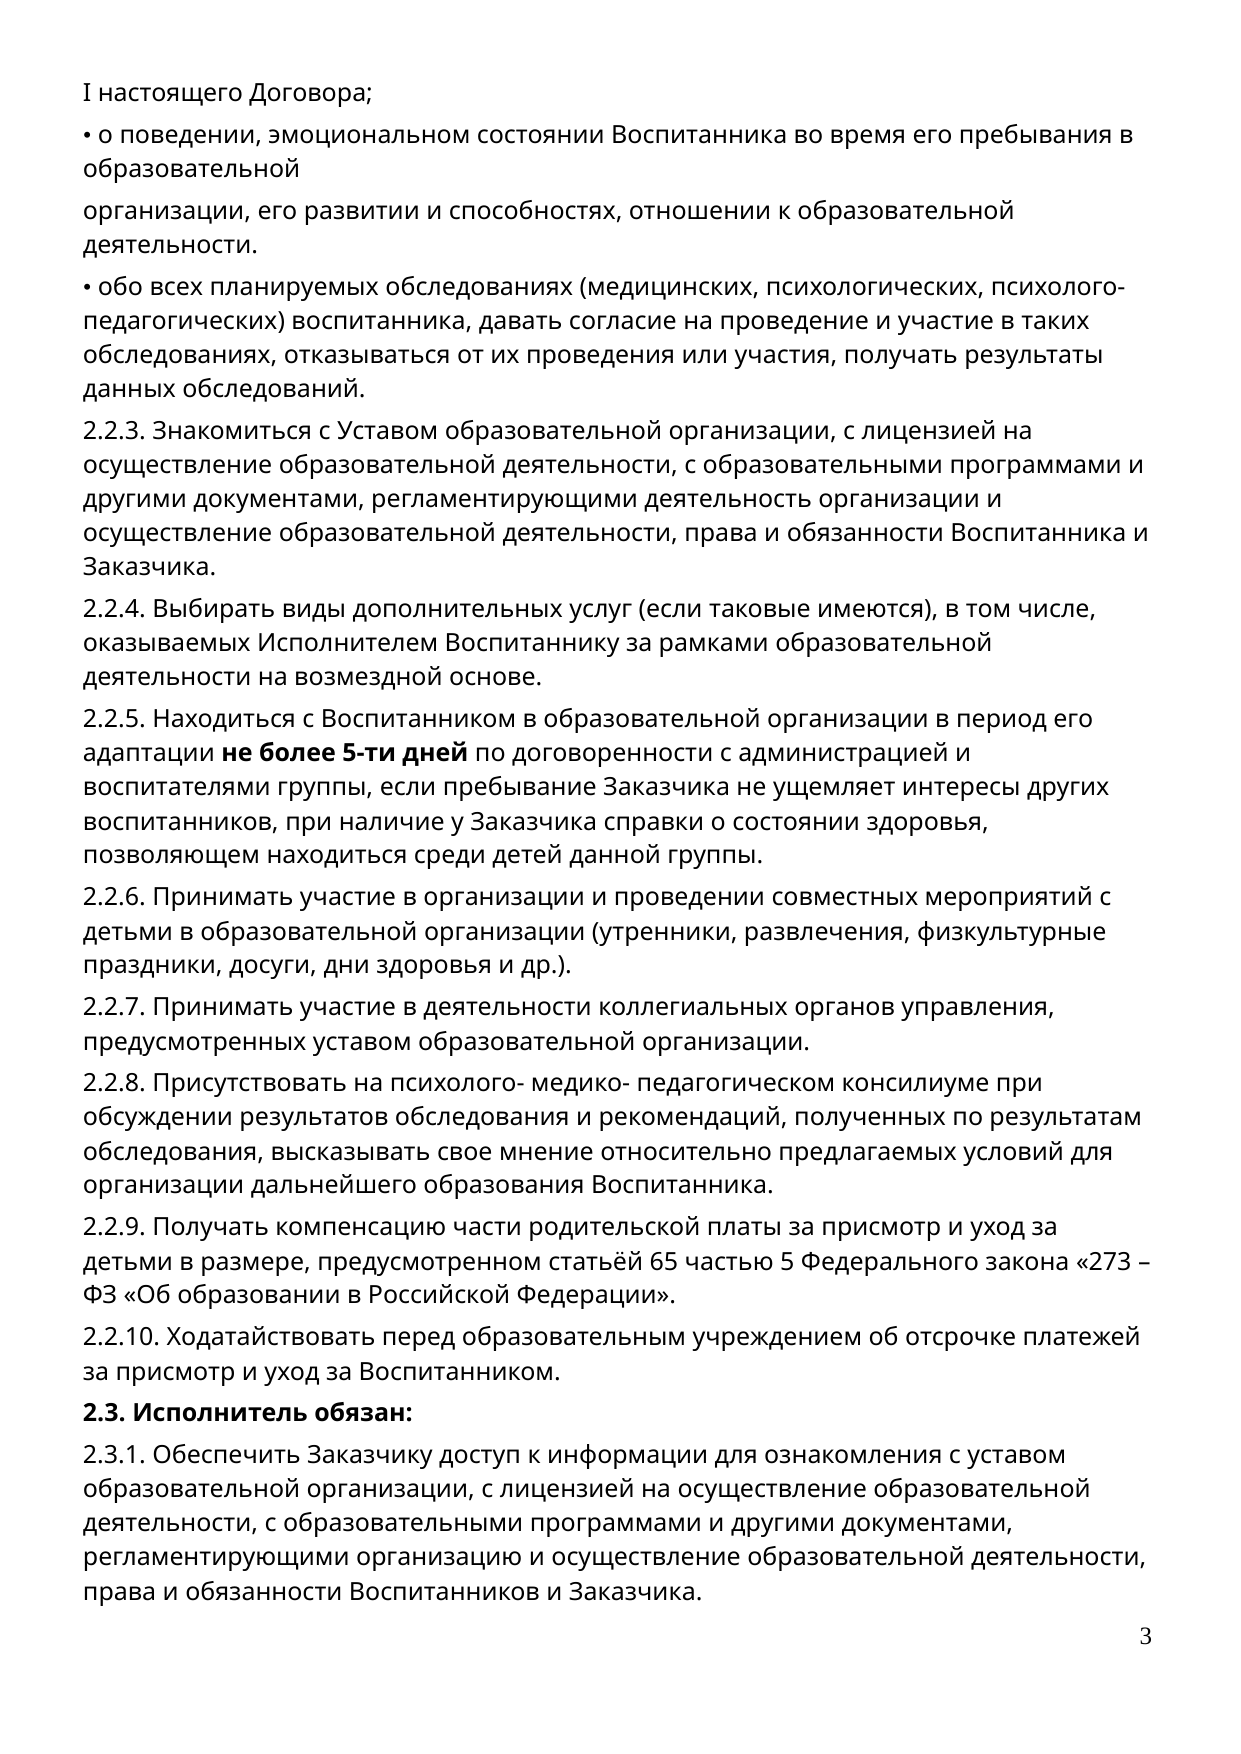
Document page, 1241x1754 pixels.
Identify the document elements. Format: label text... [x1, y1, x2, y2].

text организации, его развитии и способностях, отношении к образовательной деятельности. [83, 193, 1152, 261]
text 2.2.10. Ходатайствовать перед образовательным учреждением об отсрочке платежей за присмотр и уход за Воспитанником. [83, 1319, 1152, 1387]
text 2.2.6. Принимать участие в организации и проведении совместных мероприятий с детьми в образовательной организации (утренники, развлечения, физкультурные праздники, досуги, дни здоровья и др.). [83, 879, 1152, 981]
text 2.2.4. Выбирать виды дополнительных услуг (если таковые имеются), в том числе, оказываемых Исполнителем Воспитаннику за рамками образовательной деятельности на возмездной основе. [83, 591, 1152, 693]
text • обо всех планируемых обследованиях (медицинских, психологических, психолого-педагогических) воспитанника, давать согласие на проведение и участие в таких обследованиях, отказываться от их проведения или участия, получать результаты данных обследований. [83, 269, 1152, 405]
text I настоящего Договора; [83, 75, 1152, 109]
text 2.2.7. Принимать участие в деятельности коллегиальных органов управления, предусмотренных уставом образовательной организации. [83, 989, 1152, 1057]
text 2.2.5. Находиться с Воспитанником в образовательной организации в период его адаптации не более 5-ти дней по договоренности с администрацией и воспитателями группы, если пребывание Заказчика не ущемляет интересы других воспитанников, при наличие у Заказчика справки о состоянии здоровья, позволяющем находиться среди детей данной группы. [83, 701, 1152, 871]
text 2.3. Исполнитель обязан: [83, 1395, 1152, 1429]
text 2.3.1. Обеспечить Заказчику доступ к информации для ознакомления с уставом образовательной организации, с лицензией на осуществление образовательной деятельности, с образовательными программами и другими документами, регламентирующими организацию и осуществление образовательной деятельности, права и обязанности Воспитанников и Заказчика. [83, 1437, 1152, 1607]
text 2.2.8. Присутствовать на психолого- медико- педагогическом консилиуме при обсуждении результатов обследования и рекомендаций, полученных по результатам обследования, высказывать свое мнение относительно предлагаемых условий для организации дальнейшего образования Воспитанника. [83, 1065, 1152, 1201]
text • о поведении, эмоциональном состоянии Воспитанника во время его пребывания в образовательной [83, 117, 1152, 185]
text 2.2.9. Получать компенсацию части родительской платы за присмотр и уход за детьми в размере, предусмотренном статьёй 65 частью 5 Федерального закона «273 – ФЗ «Об образовании в Российской Федерации». [83, 1209, 1152, 1311]
text 2.2.3. Знакомиться с Уставом образовательной организации, с лицензией на осуществление образовательной деятельности, с образовательными программами и другими документами, регламентирующими деятельность организации и осуществление образовательной деятельности, права и обязанности Воспитанника и Заказчика. [83, 413, 1152, 583]
